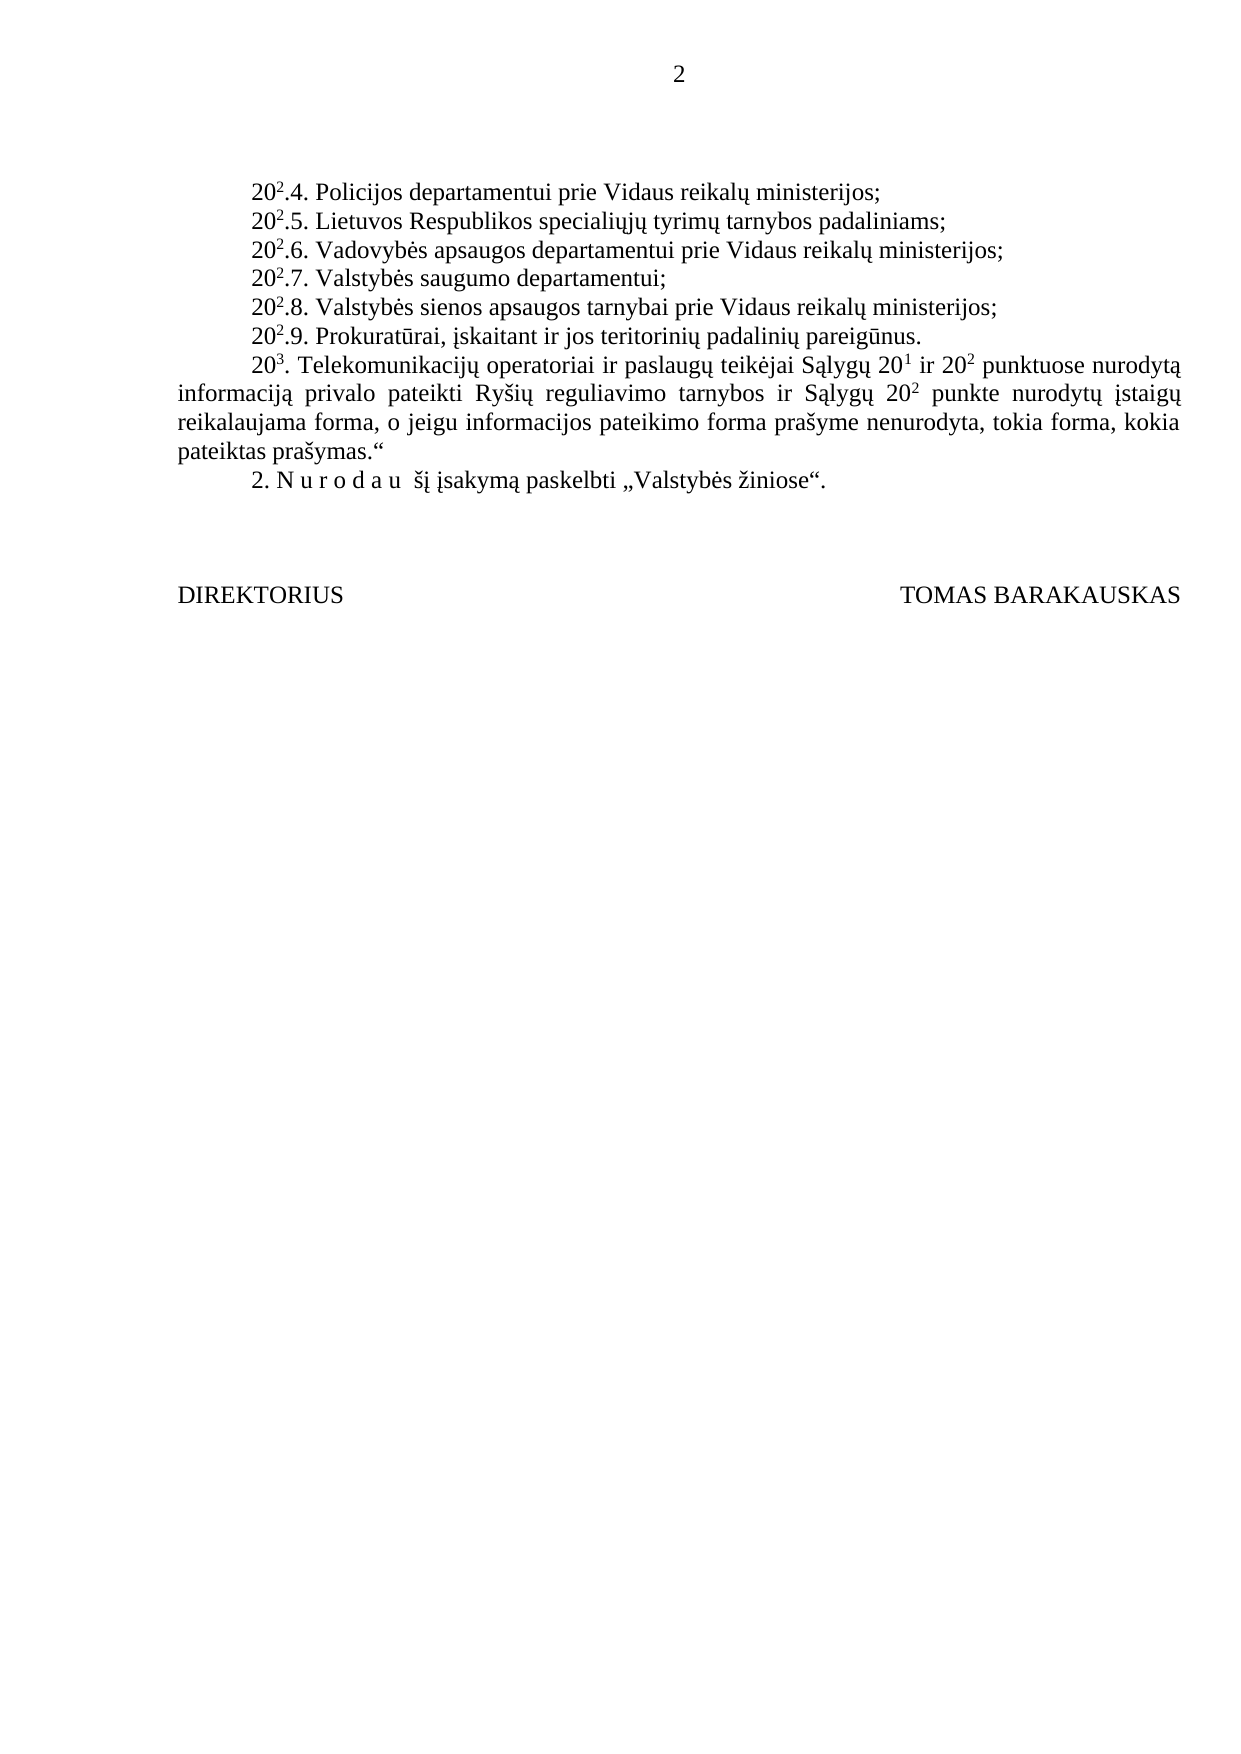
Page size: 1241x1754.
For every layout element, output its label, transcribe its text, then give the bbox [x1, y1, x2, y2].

text 203. Telekomunikacijų operatoriai ir paslaugų teikėjai Sąlygų 201 ir 202 punktuose nurodytą informaciją privalo pateikti Ryšių reguliavimo tarnybos ir Sąlygų 202 punkte nurodytų įstaigų reikalaujama forma, o jeigu informacijos pateikimo forma prašyme nenurodyta, tokia forma, kokia pateiktas prašymas.“ [177, 350, 1181, 465]
text 202.9. Prokuratūrai, įskaitant ir jos teritorinių padalinių pareigūnus. [177, 321, 1181, 350]
text 202.4. Policijos departamentui prie Vidaus reikalų ministerijos; [177, 177, 1181, 206]
text 202.7. Valstybės saugumo departamentui; [177, 263, 1181, 292]
text DIREKTORIUS TOMAS BARAKAUSKAS [177, 580, 1181, 608]
text 202.6. Vadovybės apsaugos departamentui prie Vidaus reikalų ministerijos; [177, 235, 1181, 263]
text 202.8. Valstybės sienos apsaugos tarnybai prie Vidaus reikalų ministerijos; [177, 292, 1181, 321]
text 2. Nurodau šį įsakymą paskelbti „Valstybės žiniose“. [177, 465, 1181, 493]
text 202.5. Lietuvos Respublikos specialiųjų tyrimų tarnybos padaliniams; [177, 206, 1181, 235]
